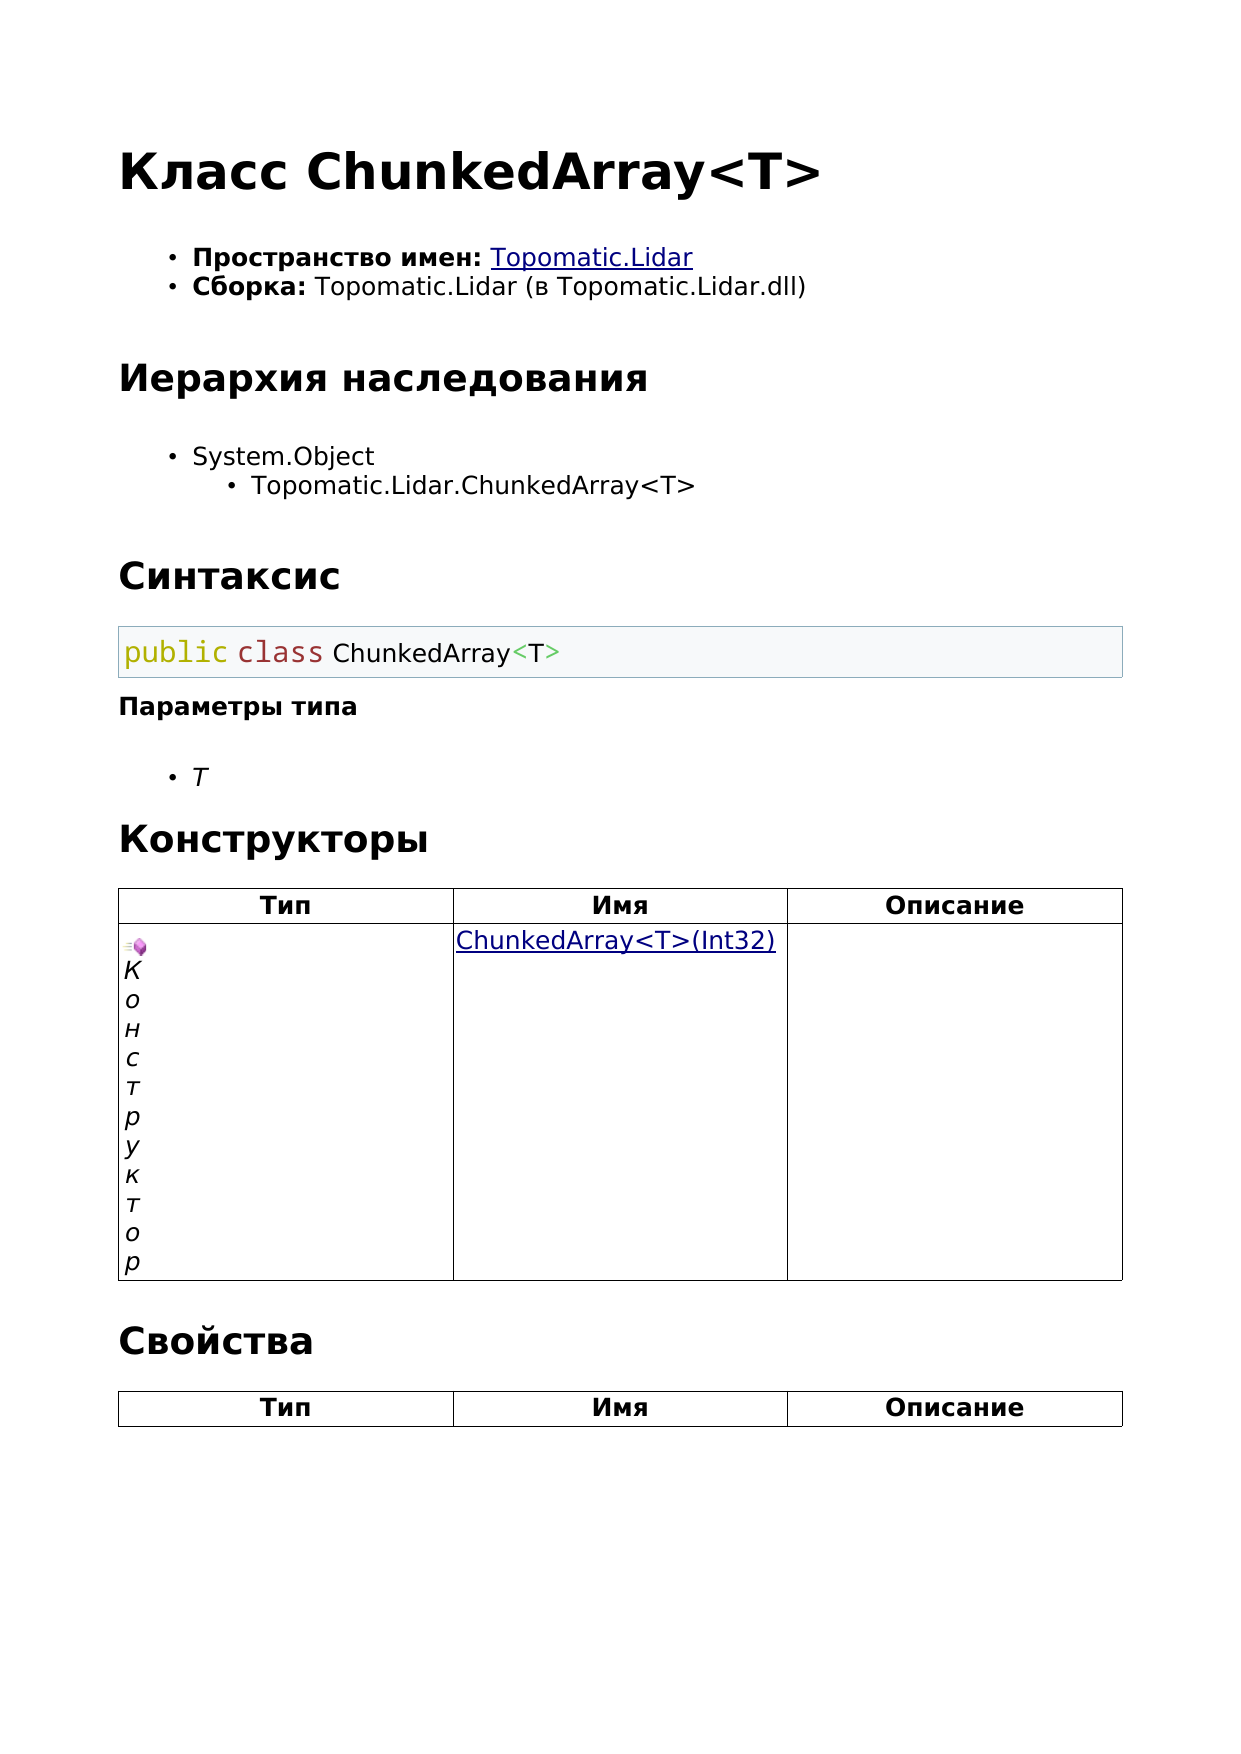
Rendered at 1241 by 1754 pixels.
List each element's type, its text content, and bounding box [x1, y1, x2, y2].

list Topomatic.Lidar.ChunkedArray<T> [236, 471, 1122, 500]
text Параметры типа [118, 692, 1122, 721]
list System.Object [177, 442, 1122, 471]
subtitle Класс ChunkedArray<T> [118, 143, 1122, 201]
table_cell ChunkedArray<T>(Int32) [454, 924, 787, 1280]
picture [121, 938, 147, 956]
table_header Тип [119, 889, 453, 923]
table_cell [119, 924, 453, 1280]
subtitle Синтаксис [118, 554, 1122, 598]
table_header Описание [788, 1392, 1122, 1426]
subtitle Конструкторы [118, 817, 1122, 861]
list Сборка: Topomatic.Lidar (в Topomatic.Lidar.dll) [177, 272, 1122, 302]
table_header Описание [788, 889, 1122, 923]
table_header Имя [454, 889, 787, 923]
table_header Имя [454, 1392, 787, 1426]
table_cell [788, 924, 1122, 1280]
list T [177, 763, 1122, 792]
table_header public class ChunkedArray<T> [119, 627, 1122, 677]
list Пространство имен: Topomatic.Lidar [177, 243, 1122, 272]
table_header Тип [119, 1392, 453, 1426]
subtitle Свойства [118, 1319, 1122, 1363]
subtitle Иерархия наследования [118, 356, 1122, 400]
